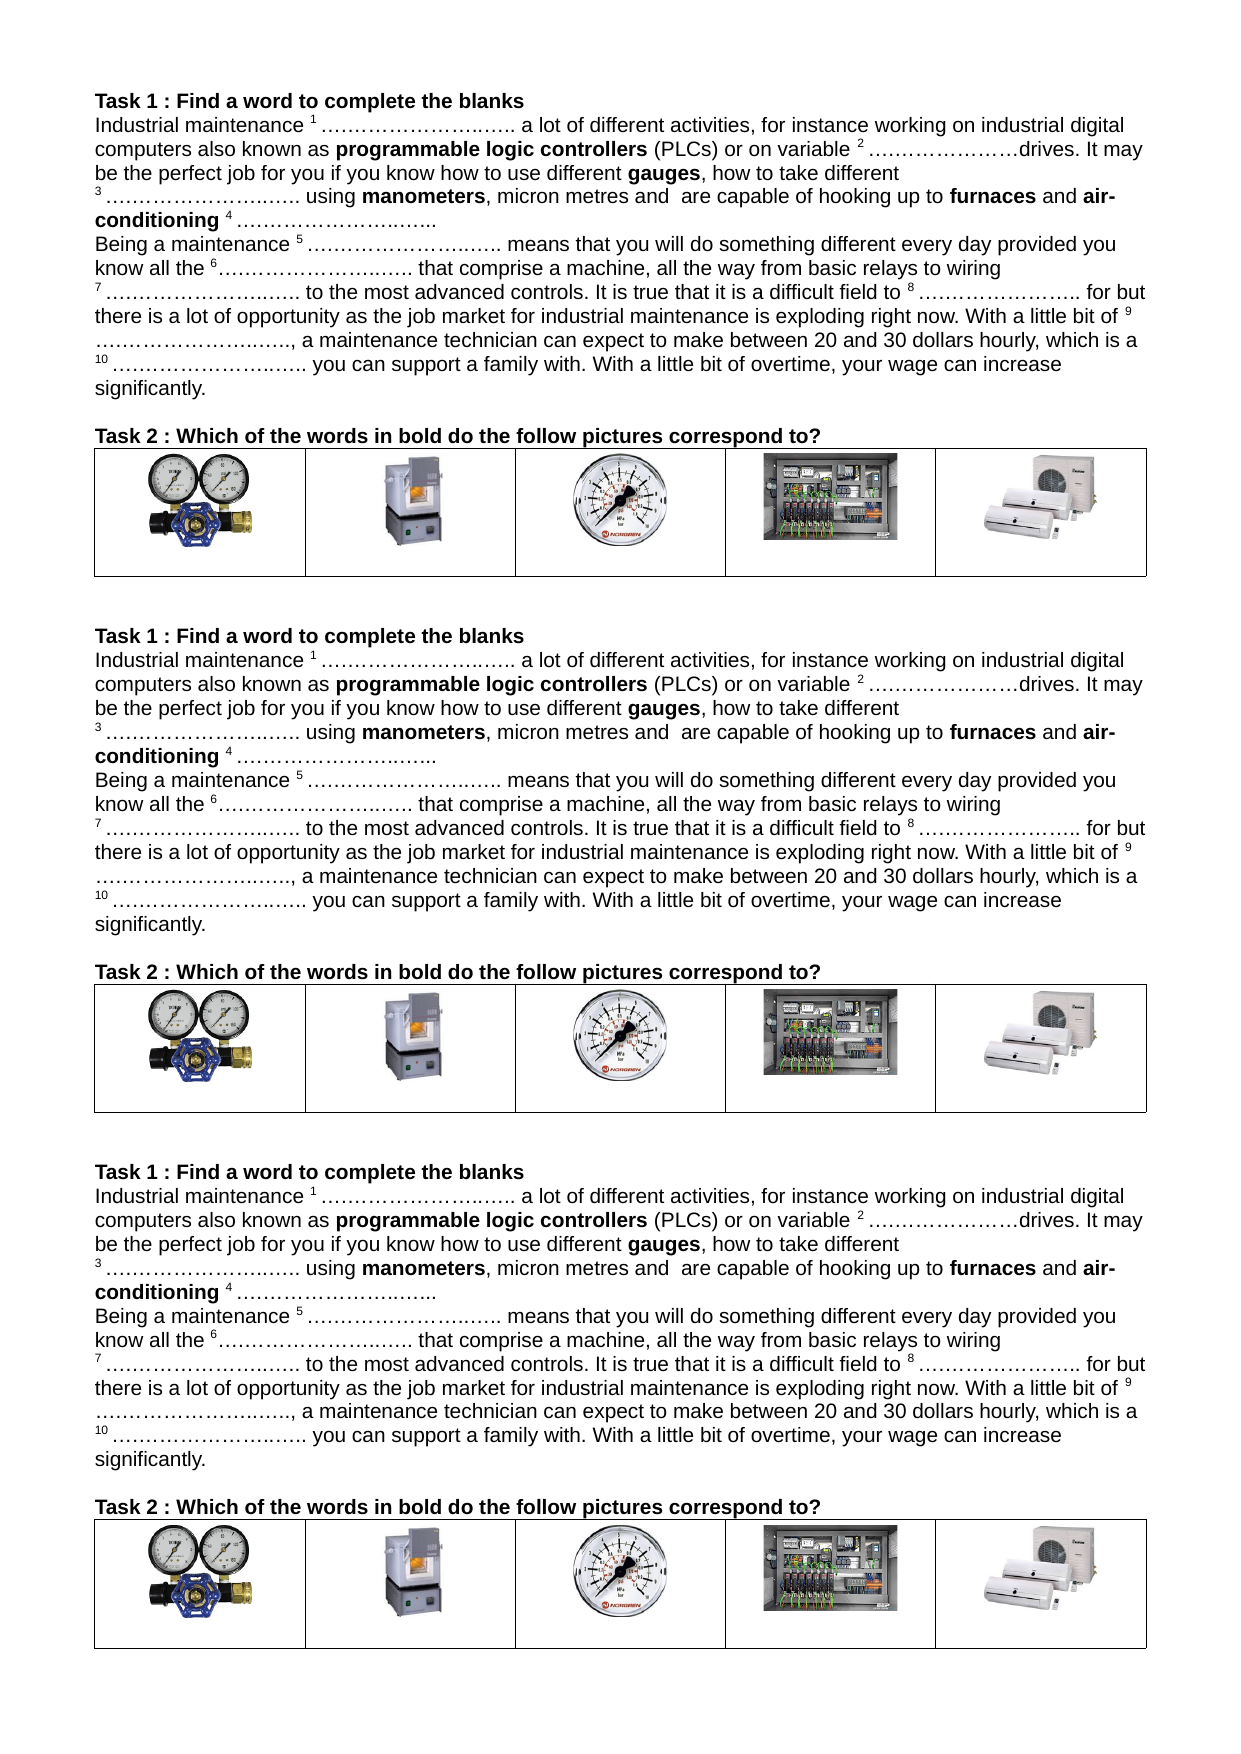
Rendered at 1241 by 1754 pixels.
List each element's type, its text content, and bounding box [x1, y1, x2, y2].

picture [572, 453, 668, 546]
picture [147, 453, 252, 547]
picture [763, 989, 898, 1075]
picture [763, 453, 898, 540]
text Task 1 : Find a word to complete the blanks Industrial maintenance 1 ….………………..….. a lot of different activities, for instance working on industrial digital computers also known as programmable logic controllers (PLCs) or on variable 2 ….………………drives. It may be the perfect job for you if you know how to use different gauges, how to take different 3 ….………………..….. using manometers, micron metres and are capable of hooking up to furnaces and air-conditioning 4 ….………………..…... Being a maintenance 5 ….………………..….. means that you will do something different every day provided you know all the 6….………………..….. that comprise a machine, all the way from basic relays to wiring [94, 1160, 1146, 1351]
table_header [95, 1520, 305, 1647]
picture [983, 989, 1098, 1076]
text Task 2 : Which of the words in bold do the follow pictures correspond to? [94, 959, 1146, 983]
picture [375, 453, 445, 546]
table_header [516, 1520, 725, 1647]
table_header [936, 1520, 1146, 1647]
text Task 1 : Find a word to complete the blanks Industrial maintenance 1 ….………………..….. a lot of different activities, for instance working on industrial digital computers also known as programmable logic controllers (PLCs) or on variable 2 ….………………drives. It may be the perfect job for you if you know how to use different gauges, how to take different 3 ….………………..….. using manometers, micron metres and are capable of hooking up to furnaces and air-conditioning 4 ….………………..…... Being a maintenance 5 ….………………..….. means that you will do something different every day provided you know all the 6….………………..….. that comprise a machine, all the way from basic relays to wiring [94, 624, 1146, 816]
picture [983, 453, 1098, 541]
text Task 2 : Which of the words in bold do the follow pictures correspond to? [94, 1495, 1146, 1519]
picture [983, 1525, 1098, 1612]
table_header [306, 985, 515, 1112]
text Task 2 : Which of the words in bold do the follow pictures correspond to? [94, 424, 1146, 448]
picture [375, 1525, 445, 1617]
table_header [95, 985, 305, 1112]
table_header [726, 449, 935, 576]
table_header [516, 449, 725, 576]
table_header [95, 449, 305, 576]
table_header [726, 985, 935, 1112]
picture [147, 1525, 252, 1618]
text 7 ….………………..….. to the most advanced controls. It is true that it is a difficult field to 8 ….……………….. for but there is a lot of opportunity as the job market for industrial maintenance is exploding right now. With a little bit of 9 ….………………..….., a maintenance technician can expect to make between 20 and 30 dollars hourly, which is a 10 ….………………..….. you can support a family with. With a little bit of overtime, your wage can increase significantly. [94, 816, 1146, 959]
picture [375, 989, 445, 1081]
table_header [306, 449, 515, 576]
table_header [516, 985, 725, 1112]
picture [572, 1525, 668, 1617]
table_header [726, 1520, 935, 1647]
picture [763, 1525, 898, 1611]
picture [147, 989, 252, 1082]
text Task 1 : Find a word to complete the blanks Industrial maintenance 1 ….………………..….. a lot of different activities, for instance working on industrial digital computers also known as programmable logic controllers (PLCs) or on variable 2 ….………………drives. It may be the perfect job for you if you know how to use different gauges, how to take different 3 ….………………..….. using manometers, micron metres and are capable of hooking up to furnaces and air-conditioning 4 ….………………..…... Being a maintenance 5 ….………………..….. means that you will do something different every day provided you know all the 6….………………..….. that comprise a machine, all the way from basic relays to wiring [94, 88, 1146, 280]
table_header [936, 449, 1146, 576]
text 7 ….………………..….. to the most advanced controls. It is true that it is a difficult field to 8 ….……………….. for but there is a lot of opportunity as the job market for industrial maintenance is exploding right now. With a little bit of 9 ….………………..….., a maintenance technician can expect to make between 20 and 30 dollars hourly, which is a 10 ….………………..….. you can support a family with. With a little bit of overtime, your wage can increase significantly. [94, 1351, 1146, 1495]
table_header [936, 985, 1146, 1112]
picture [572, 989, 668, 1081]
table_header [306, 1520, 515, 1647]
text 7 ….………………..….. to the most advanced controls. It is true that it is a difficult field to 8 ….……………….. for but there is a lot of opportunity as the job market for industrial maintenance is exploding right now. With a little bit of 9 ….………………..….., a maintenance technician can expect to make between 20 and 30 dollars hourly, which is a 10 ….………………..….. you can support a family with. With a little bit of overtime, your wage can increase significantly. [94, 280, 1146, 424]
